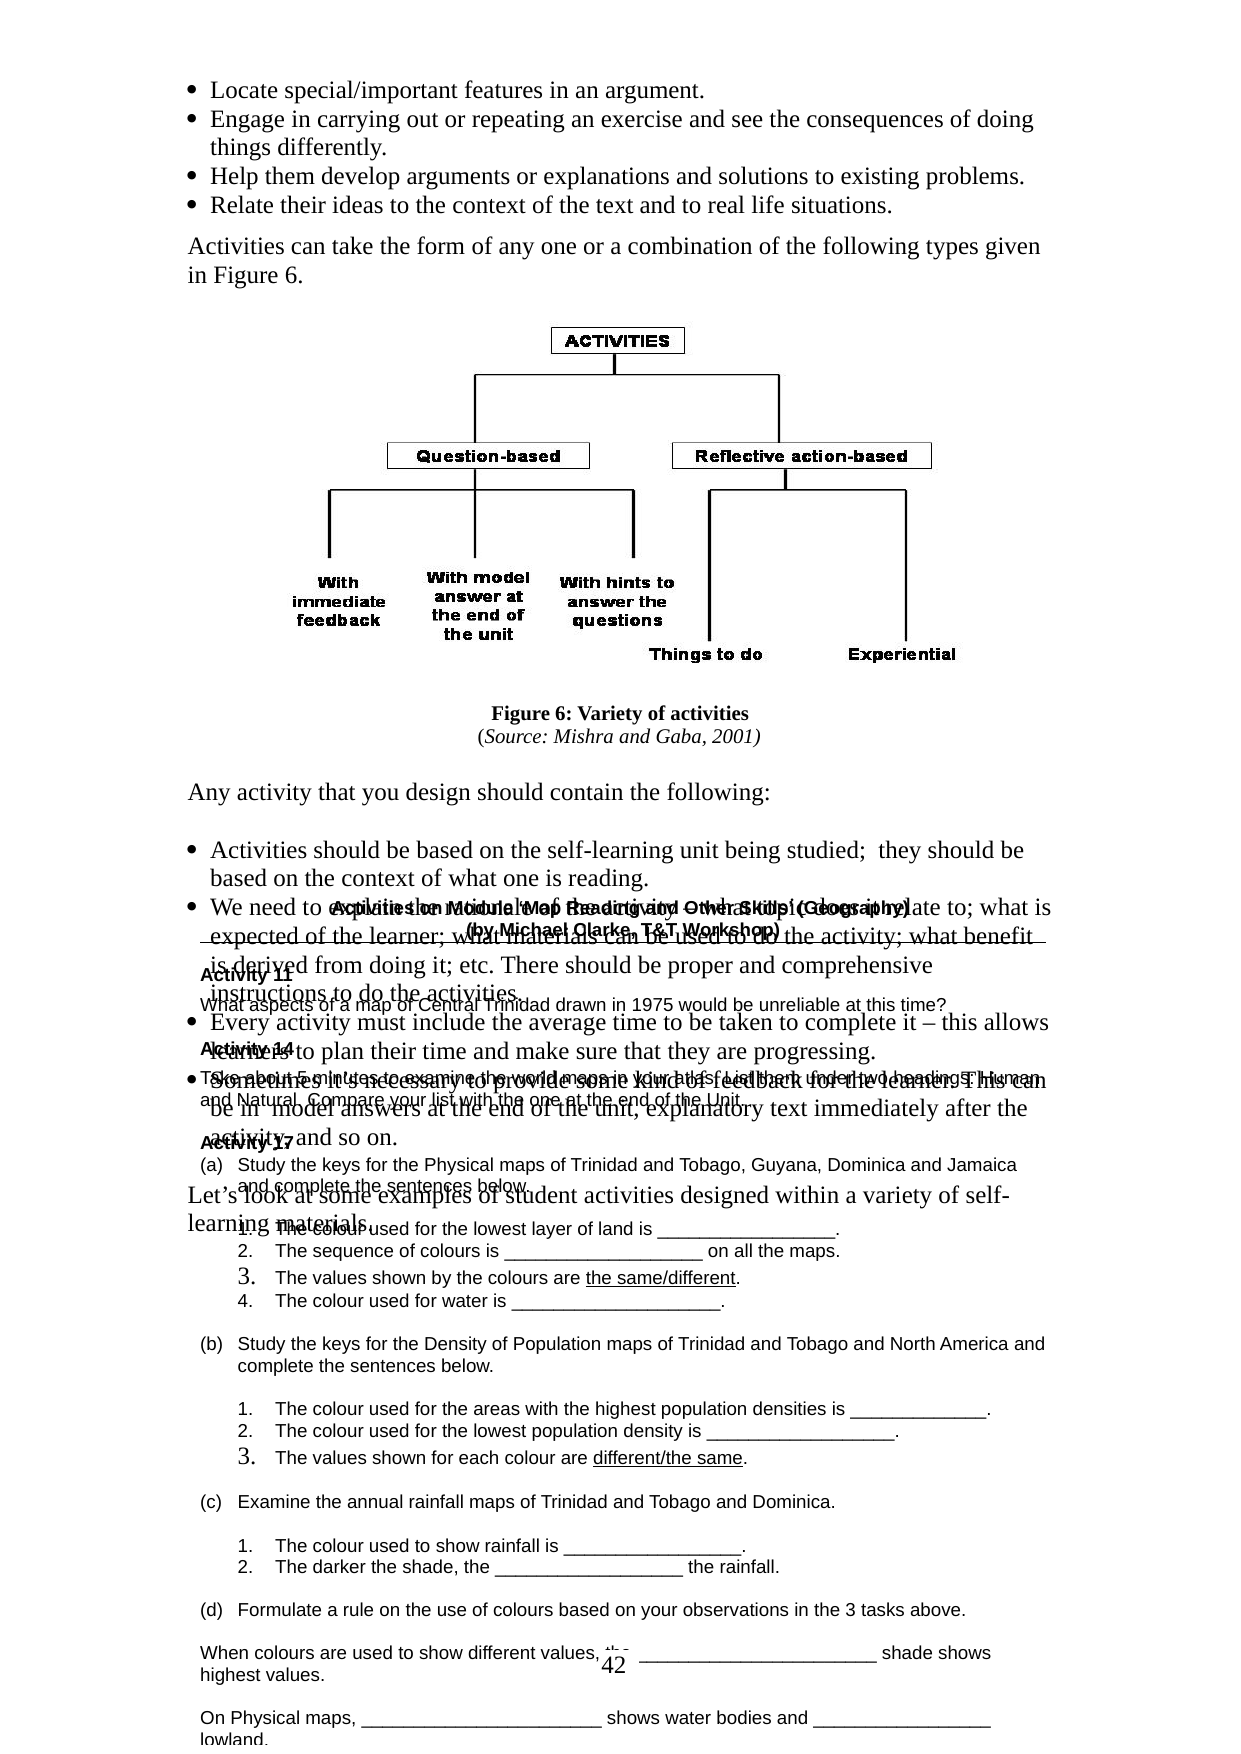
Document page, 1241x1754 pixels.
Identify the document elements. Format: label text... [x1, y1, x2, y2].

text (b) Study the keys for the Density of Population maps of Trinidad and Tobago and North America and complete the sentences below. [200, 1333, 1046, 1376]
text (d) Formulate a rule on the use of colours based on your observations in the 3 tasks above. [200, 1599, 1046, 1621]
text Take about 5 minutes to examine the world maps in your atlas. List them under two headings: Human and Natural. Compare your list with the one at the end of the Unit. [200, 1067, 1046, 1110]
list The colour used for the areas with the highest population densities is _____________. [237, 1398, 1046, 1419]
list The colour used for the lowest population density is __________________. [237, 1419, 1046, 1441]
text (c) Examine the annual rainfall maps of Trinidad and Tobago and Dominica. [200, 1491, 1046, 1513]
text When colours are used to show different values, the _______________________ shade shows highest values. [200, 1642, 1046, 1685]
list The sequence of colours is ___________________ on all the maps. [237, 1240, 1046, 1261]
text Activity 14 [200, 1037, 1046, 1059]
list The colour used for water is ____________________. [237, 1290, 1046, 1312]
list Help them develop arguments or explanations and solutions to existing problems. [187, 161, 1053, 190]
text Activities on Module ‘Map Reading and Other Skills’ (Geography) (by Michael Clarke, T&T Workshop) [200, 897, 1046, 942]
list Activities should be based on the self-learning unit being studied; they should be based on the context of what one is reading. [187, 835, 1053, 888]
text Activity 17 [261, 1132, 1046, 1153]
list The values shown by the colours are the same/different. [237, 1261, 1046, 1290]
text What aspects of a map of Central Trinidad drawn in 1975 would be unreliable at this time? [200, 994, 1046, 1016]
text (Source: Mishra and Gaba, 2001) [187, 724, 1053, 748]
text On Physical maps, _______________________ shows water bodies and _________________ lowland. [200, 1707, 1046, 1745]
list The values shown for each colour are different/the same. [237, 1441, 1046, 1470]
text Figure 6: Variety of activities [187, 700, 1053, 724]
list The darker the shade, the __________________ the rainfall. [237, 1556, 1046, 1577]
text Activities can take the form of any one or a combination of the following types given in Figure 6. [187, 231, 1053, 289]
list The colour used to show rainfall is _________________. [237, 1534, 1046, 1556]
list The colour used for the lowest layer of land is _________________. [237, 1218, 1046, 1240]
list Locate special/important features in an argument. [187, 75, 1053, 104]
text Activity 11 [200, 964, 1046, 986]
text (a) Study the keys for the Physical maps of Trinidad and Tobago, Guyana, Dominica and Jamaica and complete the sentences below. [200, 1153, 1046, 1197]
text Activity 17 [200, 1132, 267, 1153]
list Relate their ideas to the context of the text and to real life situations. [187, 190, 1053, 219]
text Any activity that you design should contain the following: [187, 777, 1053, 806]
list Engage in carrying out or repeating an exercise and see the consequences of doing things differently. [187, 104, 1053, 161]
